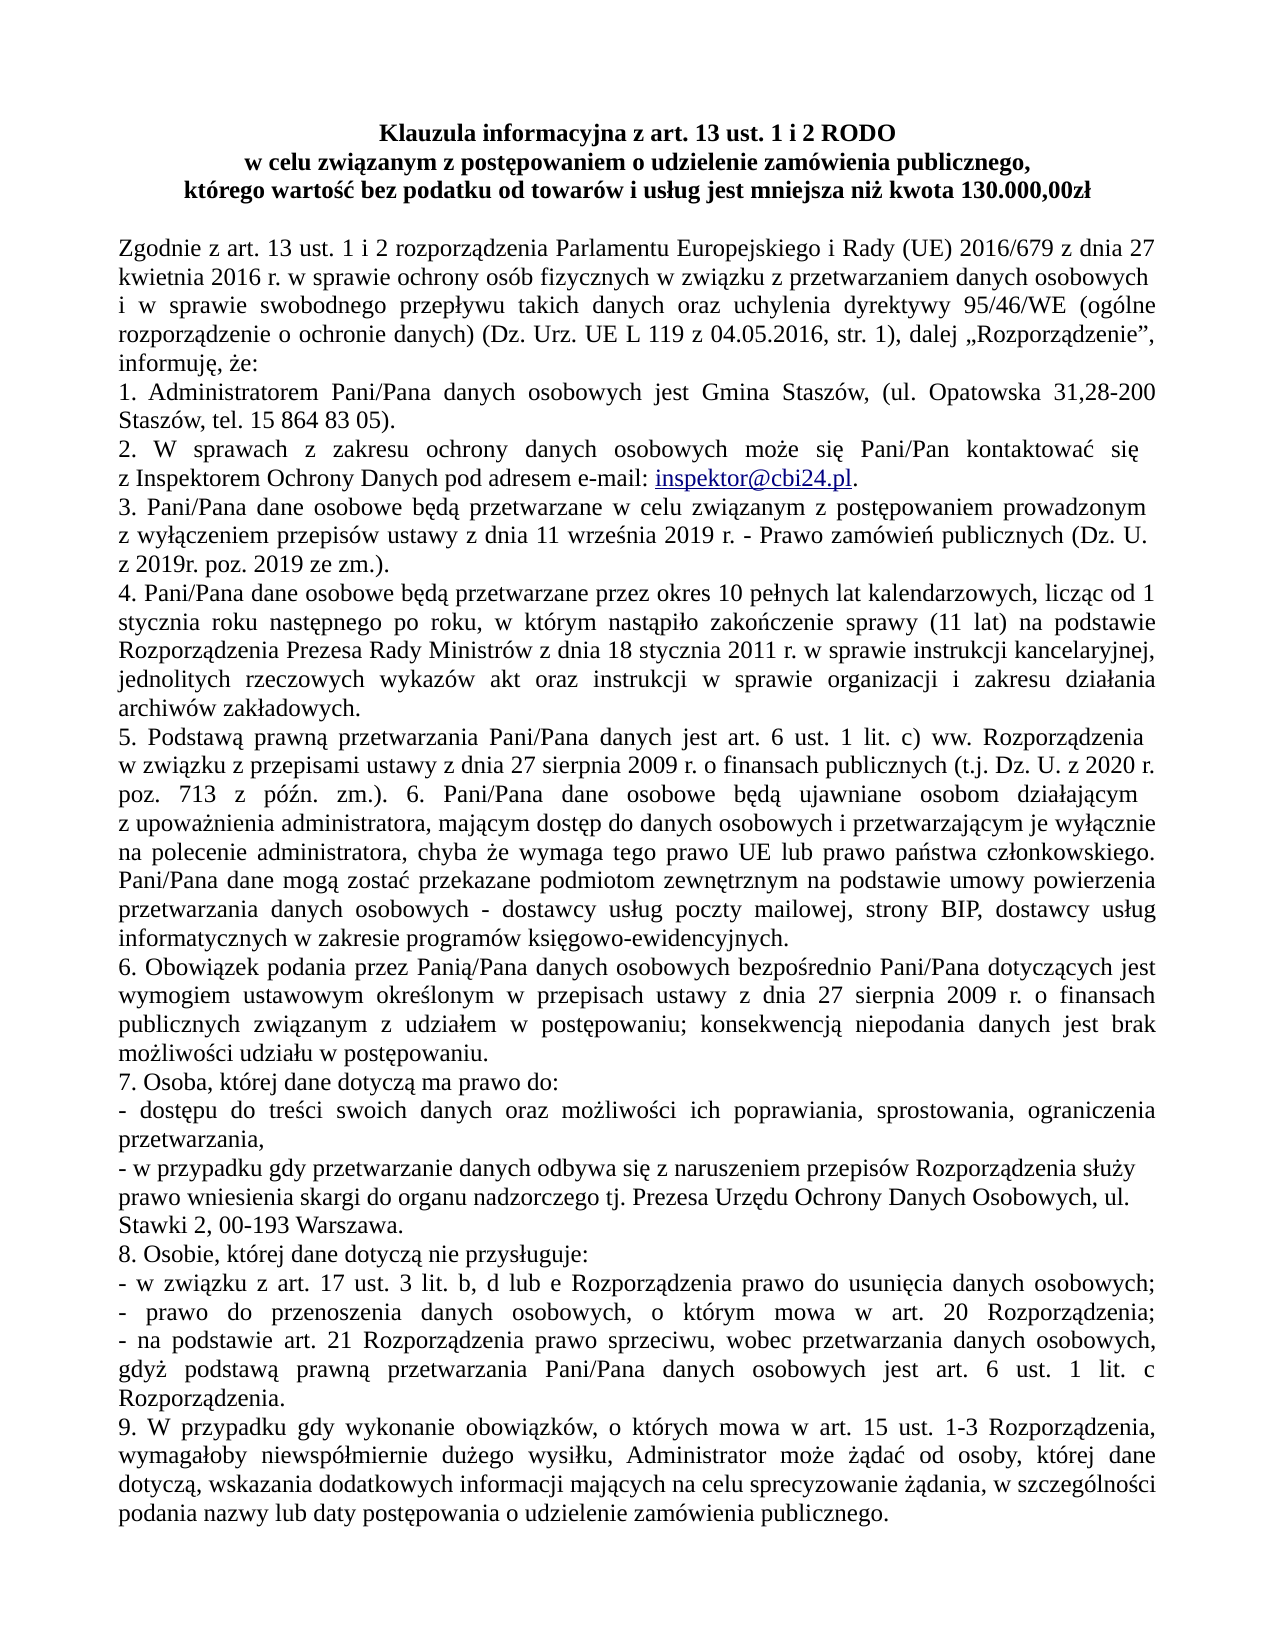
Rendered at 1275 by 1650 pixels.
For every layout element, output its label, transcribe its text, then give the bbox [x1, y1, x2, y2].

text 4. Pani/Pana dane osobowe będą przetwarzane przez okres 10 pełnych lat kalendarzowych, licząc od 1 stycznia roku następnego po roku, w którym nastąpiło zakończenie sprawy (11 lat) na podstawie Rozporządzenia Prezesa Rady Ministrów z dnia 18 stycznia 2011 r. w sprawie instrukcji kancelaryjnej, jednolitych rzeczowych wykazów akt oraz instrukcji w sprawie organizacji i zakresu działania archiwów zakładowych. [118, 578, 1157, 722]
text 5. Podstawą prawną przetwarzania Pani/Pana danych jest art. 6 ust. 1 lit. c) ww. Rozporządzenia w związku z przepisami ustawy z dnia 27 sierpnia 2009 r. o finansach publicznych (t.j. Dz. U. z 2020 r. poz. 713 z późn. zm.). 6. Pani/Pana dane osobowe będą ujawniane osobom działającym z upoważnienia administratora, mającym dostęp do danych osobowych i przetwarzającym je wyłącznie na polecenie administratora, chyba że wymaga tego prawo UE lub prawo państwa członkowskiego. Pani/Pana dane mogą zostać przekazane podmiotom zewnętrznym na podstawie umowy powierzenia przetwarzania danych osobowych - dostawcy usług poczty mailowej, strony BIP, dostawcy usług informatycznych w zakresie programów księgowo-ewidencyjnych. [118, 722, 1157, 952]
text Zgodnie z art. 13 ust. 1 i 2 rozporządzenia Parlamentu Europejskiego i Rady (UE) 2016/679 z dnia 27 kwietnia 2016 r. w sprawie ochrony osób fizycznych w związku z przetwarzaniem danych osobowych i w sprawie swobodnego przepływu takich danych oraz uchylenia dyrektywy 95/46/WE (ogólne rozporządzenie o ochronie danych) (Dz. Urz. UE L 119 z 04.05.2016, str. 1), dalej „Rozporządzenie”, informuję, że: [118, 233, 1157, 377]
text - dostępu do treści swoich danych oraz możliwości ich poprawiania, sprostowania, ograniczenia przetwarzania, [118, 1096, 1157, 1153]
text 7. Osoba, której dane dotyczą ma prawo do: [118, 1067, 1157, 1096]
text 1. Administratorem Pani/Pana danych osobowych jest Gmina Staszów, (ul. Opatowska 31,28-200 Staszów, tel. 15 864 83 05). [118, 377, 1157, 434]
text - w związku z art. 17 ust. 3 lit. b, d lub e Rozporządzenia prawo do usunięcia danych osobowych; - prawo do przenoszenia danych osobowych, o którym mowa w art. 20 Rozporządzenia; - na podstawie art. 21 Rozporządzenia prawo sprzeciwu, wobec przetwarzania danych osobowych, gdyż podstawą prawną przetwarzania Pani/Pana danych osobowych jest art. 6 ust. 1 lit. c Rozporządzenia. [118, 1268, 1157, 1412]
text 2. W sprawach z zakresu ochrony danych osobowych może się Pani/Pan kontaktować się z Inspektorem Ochrony Danych pod adresem e-mail: inspektor@cbi24.pl. [118, 434, 1157, 492]
text w celu związanym z postępowaniem o udzielenie zamówienia publicznego, którego wartość bez podatku od towarów i usług jest mniejsza niż kwota 130.000,00zł [118, 147, 1157, 233]
text 9. W przypadku gdy wykonanie obowiązków, o których mowa w art. 15 ust. 1-3 Rozporządzenia, wymagałoby niewspółmiernie dużego wysiłku, Administrator może żądać od osoby, której dane dotyczą, wskazania dodatkowych informacji mających na celu sprecyzowanie żądania, w szczególności podania nazwy lub daty postępowania o udzielenie zamówienia publicznego. [118, 1412, 1157, 1527]
text 6. Obowiązek podania przez Panią/Pana danych osobowych bezpośrednio Pani/Pana dotyczących jest wymogiem ustawowym określonym w przepisach ustawy z dnia 27 sierpnia 2009 r. o finansach publicznych związanym z udziałem w postępowaniu; konsekwencją niepodania danych jest brak możliwości udziału w postępowaniu. [118, 952, 1157, 1067]
text 3. Pani/Pana dane osobowe będą przetwarzane w celu związanym z postępowaniem prowadzonym z wyłączeniem przepisów ustawy z dnia 11 września 2019 r. - Prawo zamówień publicznych (Dz. U. z 2019r. poz. 2019 ze zm.). [118, 492, 1157, 578]
text - w przypadku gdy przetwarzanie danych odbywa się z naruszeniem przepisów Rozporządzenia służy prawo wniesienia skargi do organu nadzorczego tj. Prezesa Urzędu Ochrony Danych Osobowych, ul. Stawki 2, 00-193 Warszawa. 8. Osobie, której dane dotyczą nie przysługuje: [118, 1153, 1157, 1268]
text Klauzula informacyjna z art. 13 ust. 1 i 2 RODO [118, 118, 1157, 147]
